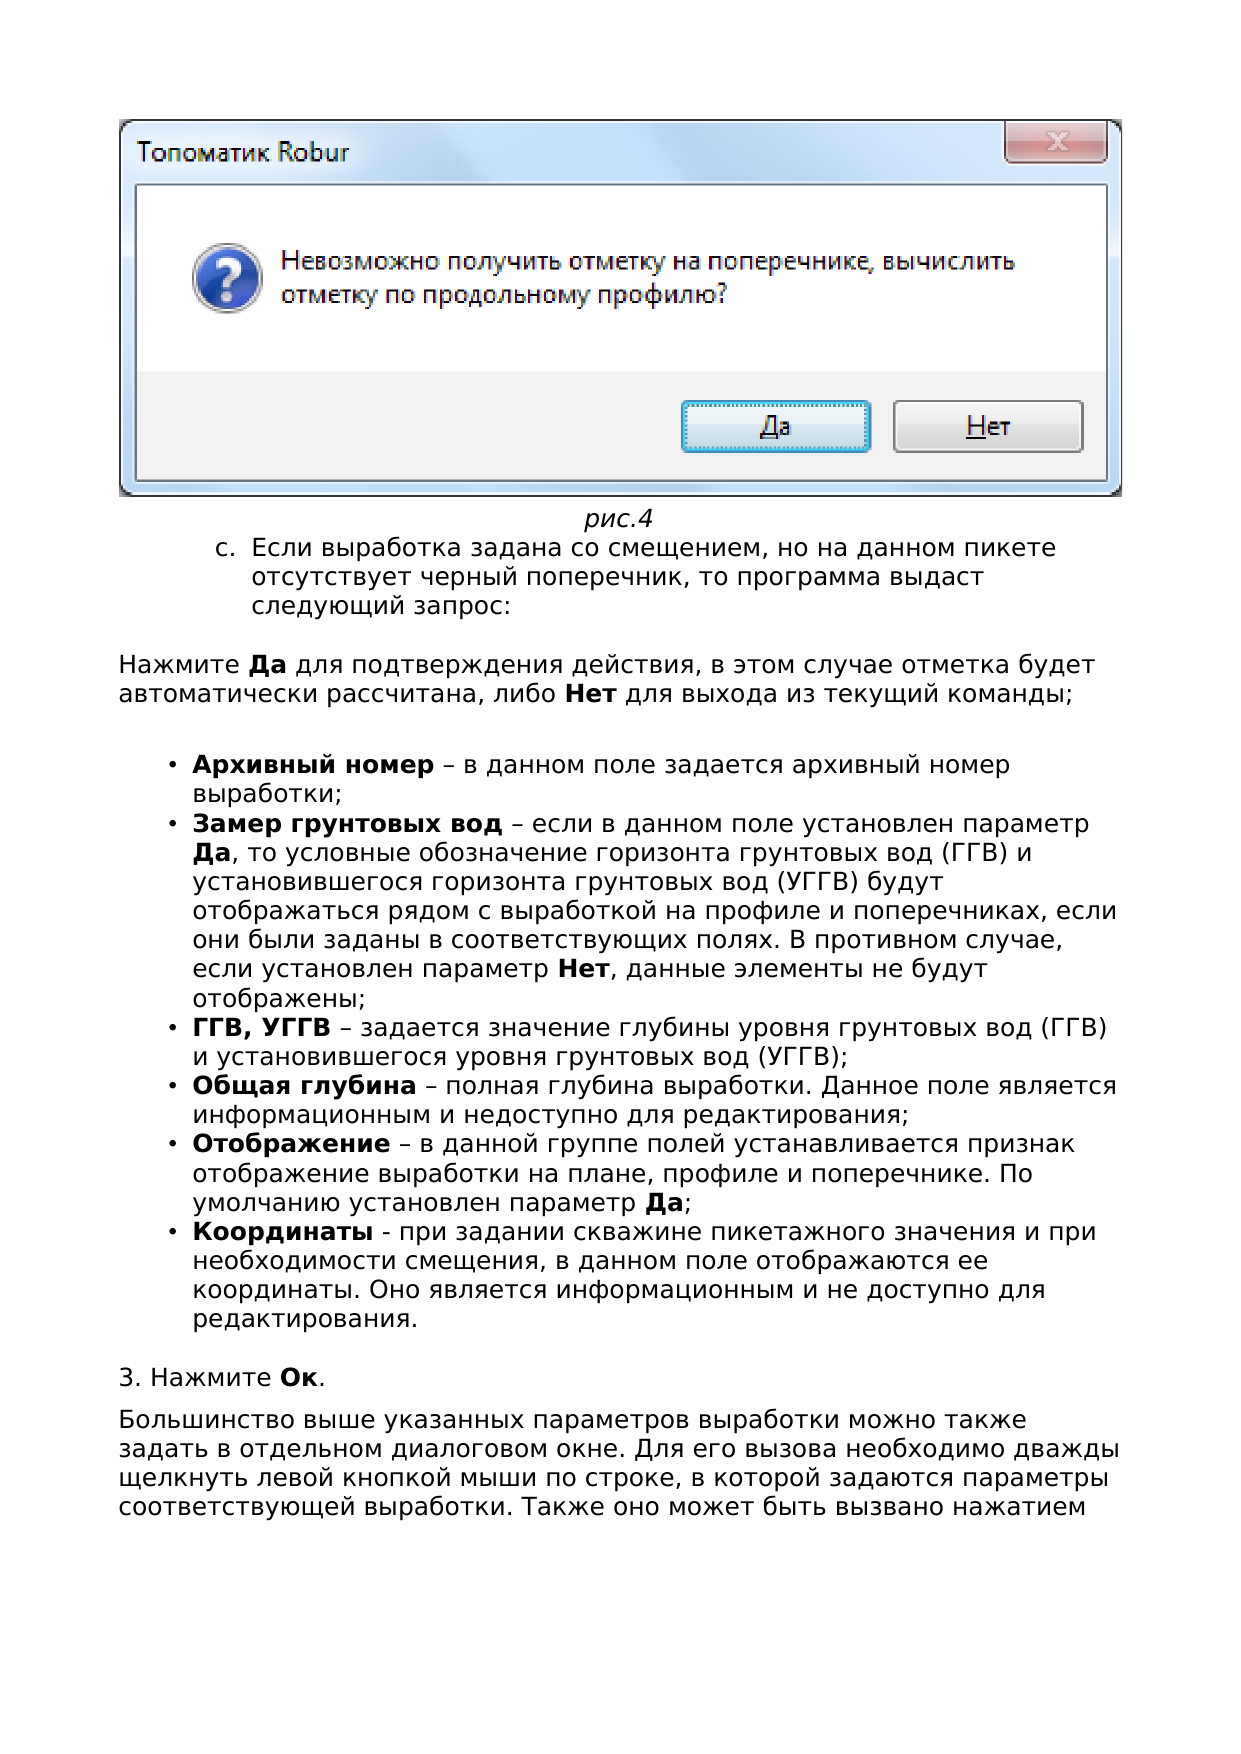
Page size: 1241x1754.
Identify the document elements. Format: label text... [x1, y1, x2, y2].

list Замер грунтовых вод – если в данном поле установлен параметр Да, то условные обозначение горизонта грунтовых вод (ГГВ) и установившегося горизонта грунтовых вод (УГГВ) будут отображаться рядом с выработкой на профиле и поперечниках, если они были заданы в соответствующих полях. В противном случае, если установлен параметр Нет, данные элементы не будут отображены; [177, 809, 1122, 1013]
list рис.4 [118, 504, 1122, 533]
list Архивный номер – в данном поле задается архивный номер выработки; [177, 751, 1122, 809]
list ГГВ, УГГВ – задается значение глубины уровня грунтовых вод (ГГВ) и установившегося уровня грунтовых вод (УГГВ); [177, 1013, 1122, 1071]
list Координаты - при задании скважине пикетажного значения и при необходимости смещения, в данном поле отображаются ее координаты. Оно является информационным и не доступно для редактирования. [177, 1217, 1122, 1334]
list Общая глубина – полная глубина выработки. Данное поле является информационным и недоступно для редактирования; [177, 1071, 1122, 1130]
picture [118, 118, 1123, 504]
text 3. Нажмите Ок. [118, 1363, 1122, 1392]
text Нажмите Да для подтверждения действия, в этом случае отметка будет автоматически рассчитана, либо Нет для выхода из текущий команды; [118, 650, 1122, 708]
list Если выработка задана со смещением, но на данном пикете отсутствует черный поперечник, то программа выдаст следующий запрос: [236, 533, 1122, 621]
list Отображение – в данной группе полей устанавливается признак отображение выработки на плане, профиле и поперечнике. По умолчанию установлен параметр Да; [177, 1130, 1122, 1217]
text Большинство выше указанных параметров выработки можно также задать в отдельном диалоговом окне. Для его вызова необходимо дважды щелкнуть левой кнопкой мыши по строке, в которой задаются параметры соответствующей выработки. Также оно может быть вызвано нажатием [118, 1405, 1122, 1522]
